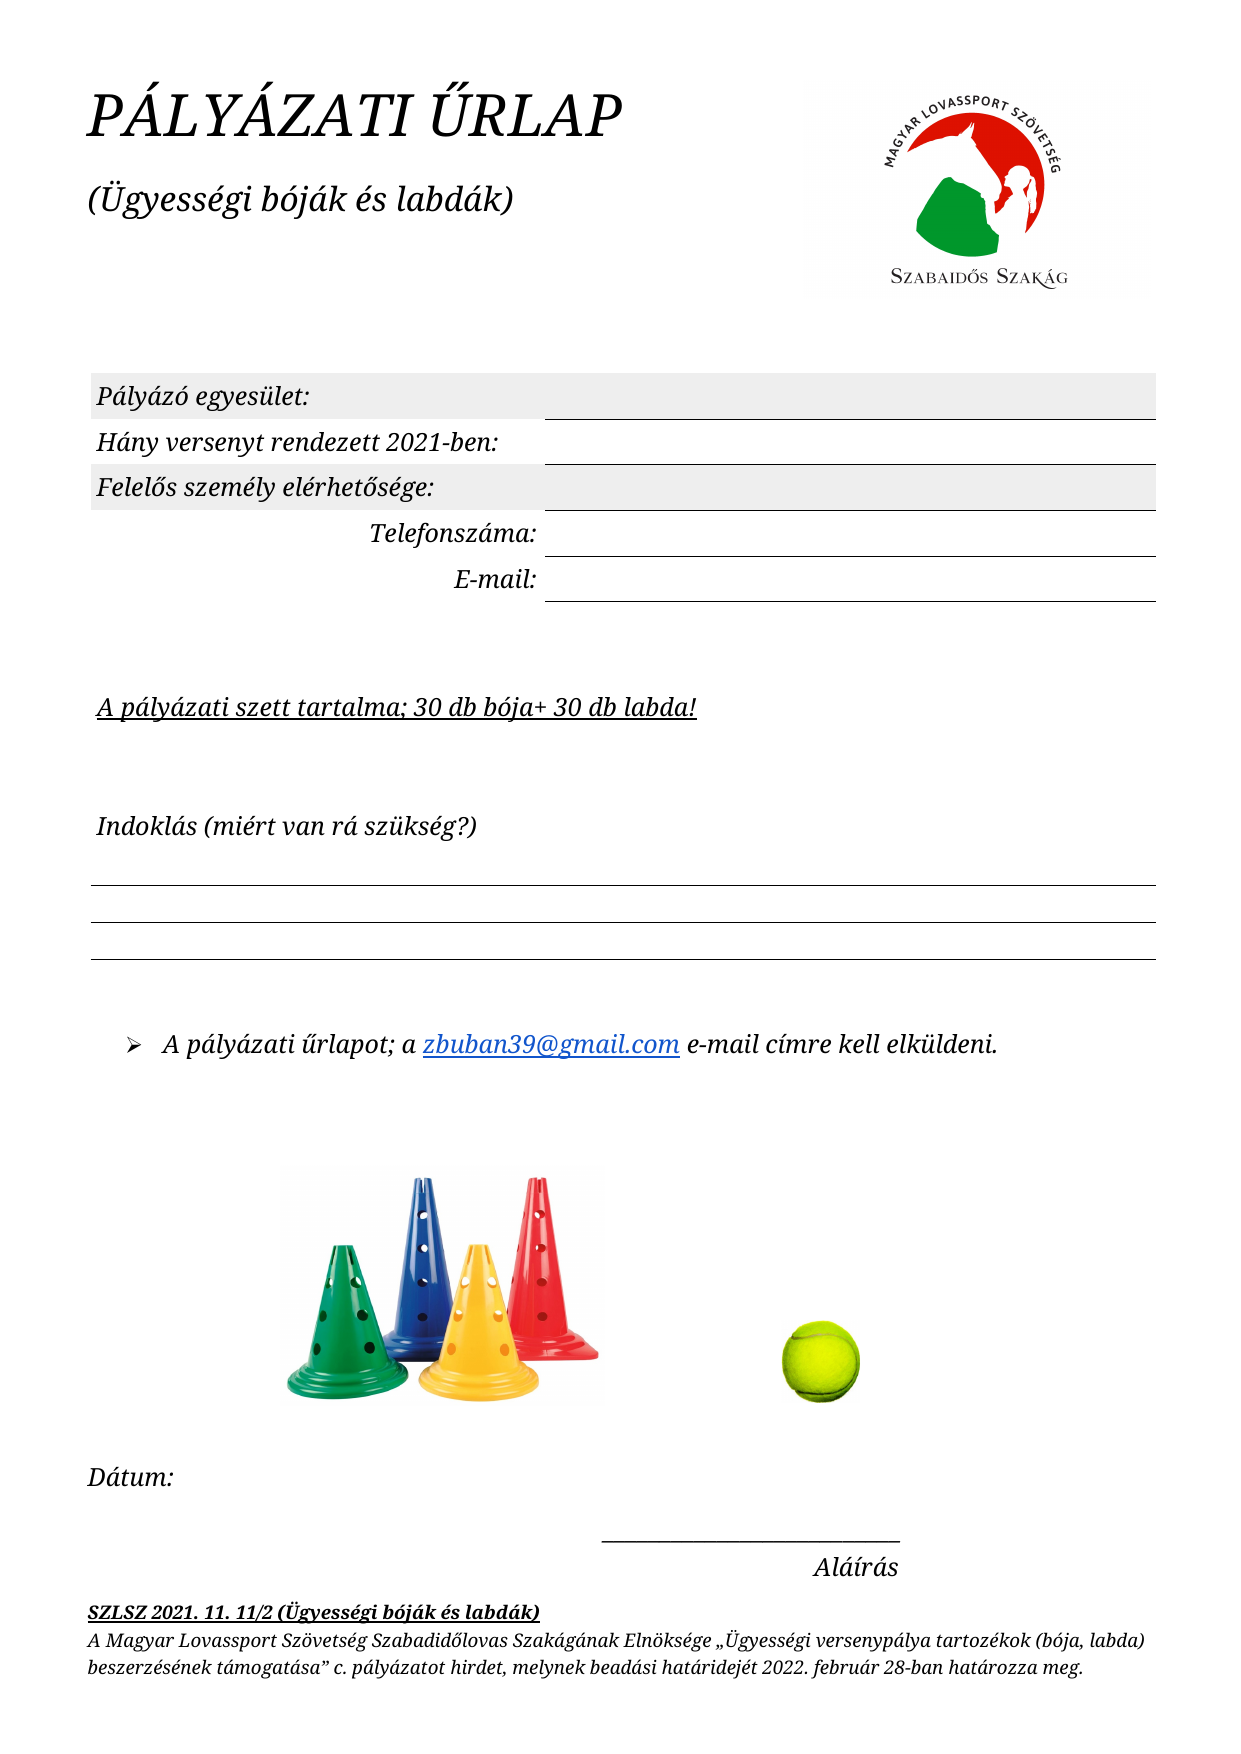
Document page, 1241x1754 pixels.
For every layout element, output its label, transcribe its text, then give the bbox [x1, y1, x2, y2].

table_cell Hány versenyt rendezett 2021-ben: [91, 419, 545, 464]
table_cell [91, 923, 1156, 959]
text PÁLYÁZATI ŰRLAP [87, 74, 1159, 153]
table_cell [545, 557, 1156, 601]
text Dátum: [87, 1459, 1159, 1493]
table_cell Telefonszáma: [91, 510, 545, 556]
table_header Pályázó egyesület: [91, 373, 545, 419]
table_cell Felelős személy elérhetősége: [91, 464, 545, 510]
table_cell [545, 602, 1156, 647]
picture [279, 1165, 606, 1406]
table_cell [545, 420, 1156, 464]
table_cell A pályázati szett tartalma; 30 db bója+ 30 db labda! [91, 647, 1156, 803]
table_cell [91, 601, 545, 647]
picture [802, 80, 1151, 299]
text __________________________ Aláírás [87, 1513, 1159, 1584]
table_cell [91, 886, 1156, 922]
table_cell [545, 803, 1156, 848]
table_cell [545, 465, 1156, 510]
table_cell Indoklás (miért van rá szükség?) [91, 803, 545, 848]
table_header [545, 373, 1156, 419]
table_cell [91, 848, 1156, 885]
table_cell [545, 511, 1156, 556]
text (Ügyességi bóják és labdák) [87, 176, 802, 222]
list A pályázati űrlapot; a zbuban39@gmail.com e-mail címre kell elküldeni. [125, 1027, 1159, 1061]
picture [781, 1320, 861, 1403]
table_cell E-mail: [91, 556, 545, 601]
